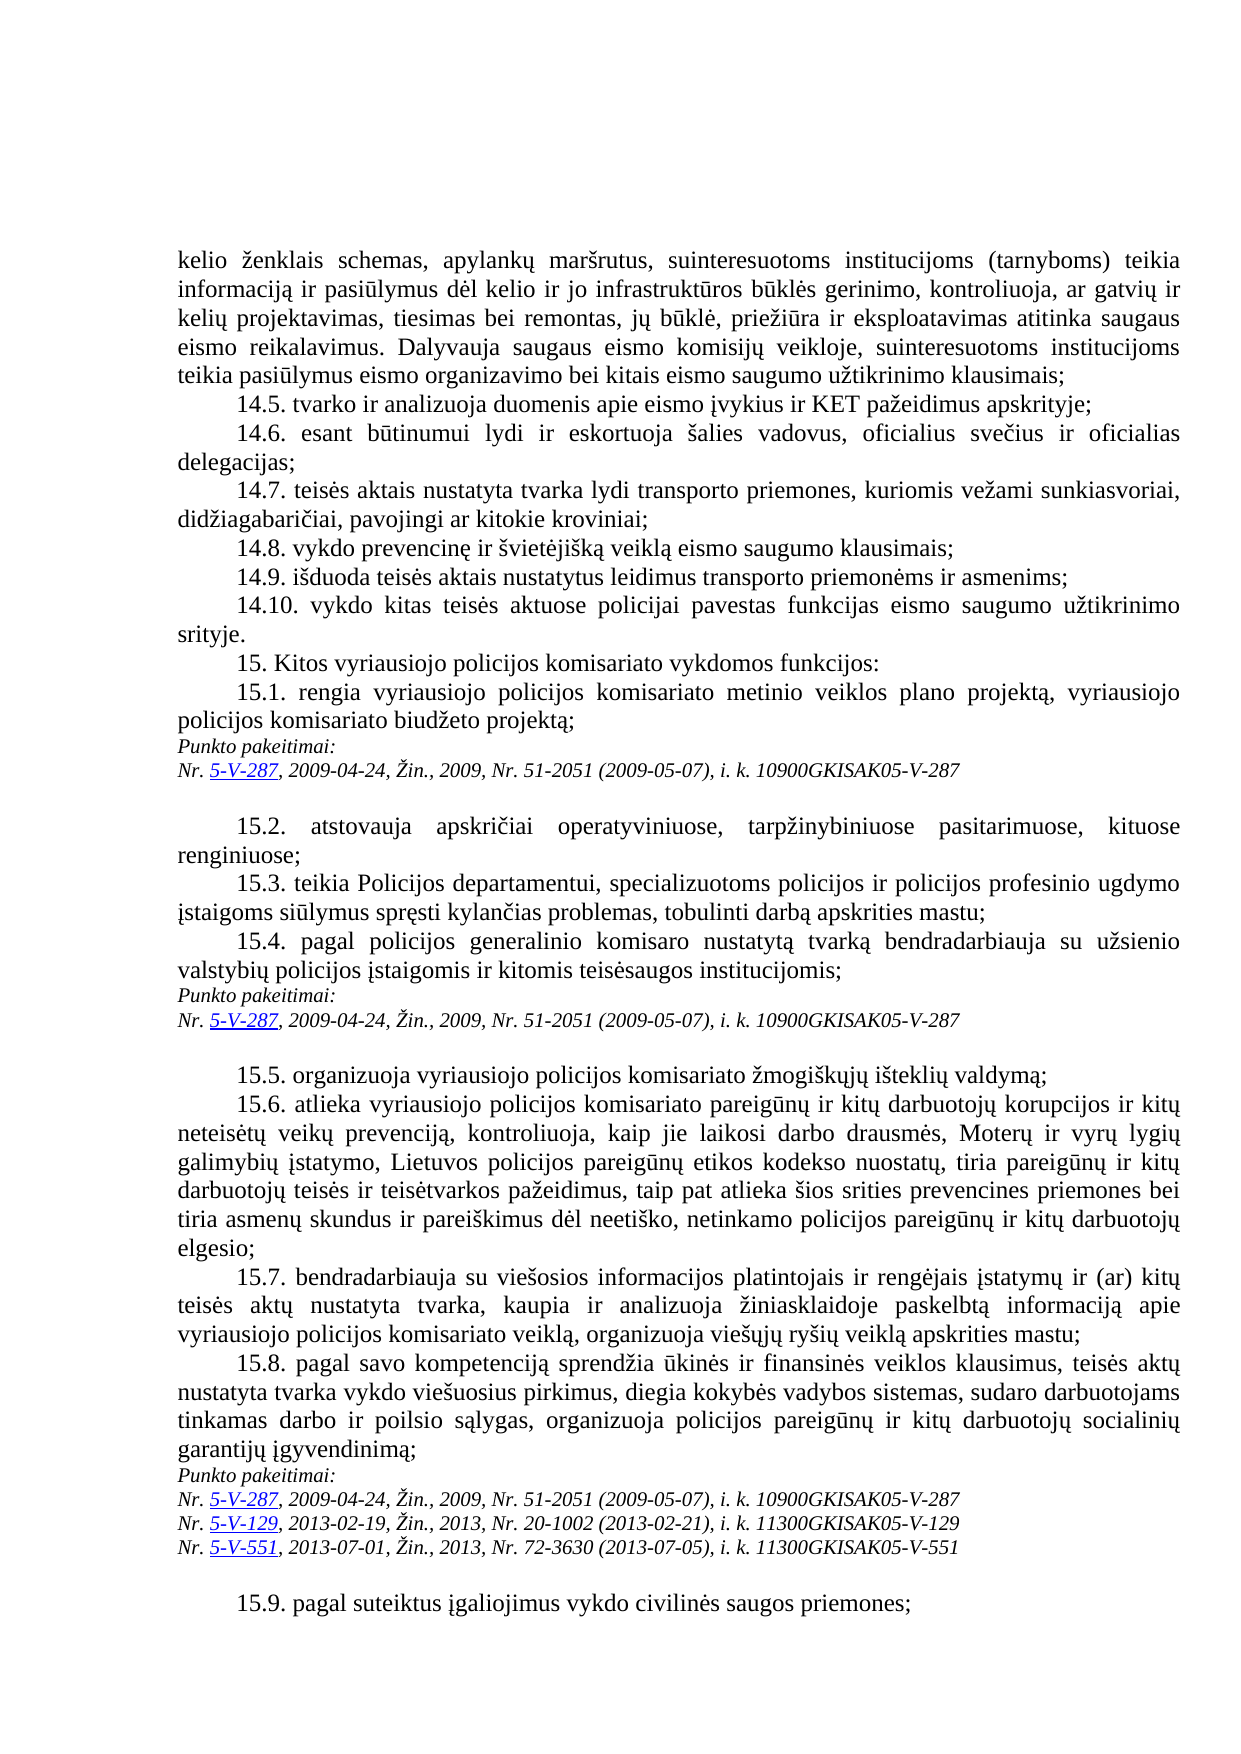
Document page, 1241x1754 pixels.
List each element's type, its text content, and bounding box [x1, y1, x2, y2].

text 14.6. esant būtinumui lydi ir eskortuoja šalies vadovus, oficialius svečius ir oficialias delegacijas; [177, 418, 1181, 475]
text 15.6. atlieka vyriausiojo policijos komisariato pareigūnų ir kitų darbuotojų korupcijos ir kitų neteisėtų veikų prevenciją, kontroliuoja, kaip jie laikosi darbo drausmės, Moterų ir vyrų lygių galimybių įstatymo, Lietuvos policijos pareigūnų etikos kodekso nuostatų, tiria pareigūnų ir kitų darbuotojų teisės ir teisėtvarkos pažeidimus, taip pat atlieka šios srities prevencines priemones bei tiria asmenų skundus ir pareiškimus dėl neetiško, netinkamo policijos pareigūnų ir kitų darbuotojų elgesio; [177, 1089, 1181, 1262]
text Nr. 5-V-129, 2013-02-19, Žin., 2013, Nr. 20-1002 (2013-02-21), i. k. 11300GKISAK05-V-129 [177, 1511, 1181, 1535]
text 15.3. teikia Policijos departamentui, specializuotoms policijos ir policijos profesinio ugdymo įstaigoms siūlymus spręsti kylančias problemas, tobulinti darbą apskrities mastu; [177, 868, 1181, 926]
text Punkto pakeitimai: [177, 734, 1181, 758]
text Nr. 5-V-287, 2009-04-24, Žin., 2009, Nr. 51-2051 (2009-05-07), i. k. 10900GKISAK05-V-287 [177, 1007, 1181, 1032]
text 14.7. teisės aktais nustatyta tvarka lydi transporto priemones, kuriomis vežami sunkiasvoriai, didžiagabaričiai, pavojingi ar kitokie kroviniai; [177, 475, 1181, 533]
text 15.5. organizuoja vyriausiojo policijos komisariato žmogiškųjų išteklių valdymą; [177, 1060, 1181, 1089]
text 14.9. išduoda teisės aktais nustatytus leidimus transporto priemonėms ir asmenims; [177, 562, 1181, 590]
text Nr. 5-V-551, 2013-07-01, Žin., 2013, Nr. 72-3630 (2013-07-05), i. k. 11300GKISAK05-V-551 [177, 1535, 1181, 1559]
text 14.10. vykdo kitas teisės aktuose policijai pavestas funkcijas eismo saugumo užtikrinimo srityje. [177, 590, 1181, 648]
text 15.4. pagal policijos generalinio komisaro nustatytą tvarką bendradarbiauja su užsienio valstybių policijos įstaigomis ir kitomis teisėsaugos institucijomis; [177, 926, 1181, 983]
text 15. Kitos vyriausiojo policijos komisariato vykdomos funkcijos: [177, 648, 1181, 677]
text Punkto pakeitimai: [177, 1463, 1181, 1487]
text 15.1. rengia vyriausiojo policijos komisariato metinio veiklos plano projektą, vyriausiojo policijos komisariato biudžeto projektą; [177, 677, 1181, 734]
text 15.8. pagal savo kompetenciją sprendžia ūkinės ir finansinės veiklos klausimus, teisės aktų nustatyta tvarka vykdo viešuosius pirkimus, diegia kokybės vadybos sistemas, sudaro darbuotojams tinkamas darbo ir poilsio sąlygas, organizuoja policijos pareigūnų ir kitų darbuotojų socialinių garantijų įgyvendinimą; [177, 1348, 1181, 1463]
text 14.8. vykdo prevencinę ir švietėjišką veiklą eismo saugumo klausimais; [177, 533, 1181, 562]
text 15.7. bendradarbiauja su viešosios informacijos platintojais ir rengėjais įstatymų ir (ar) kitų teisės aktų nustatyta tvarka, kaupia ir analizuoja žiniasklaidoje paskelbtą informaciją apie vyriausiojo policijos komisariato veiklą, organizuoja viešųjų ryšių veiklą apskrities mastu; [177, 1262, 1181, 1348]
text kelio ženklais schemas, apylankų maršrutus, suinteresuotoms institucijoms (tarnyboms) teikia informaciją ir pasiūlymus dėl kelio ir jo infrastruktūros būklės gerinimo, kontroliuoja, ar gatvių ir kelių projektavimas, tiesimas bei remontas, jų būklė, priežiūra ir eksploatavimas atitinka saugaus eismo reikalavimus. Dalyvauja saugaus eismo komisijų veikloje, suinteresuotoms institucijoms teikia pasiūlymus eismo organizavimo bei kitais eismo saugumo užtikrinimo klausimais; [177, 245, 1181, 389]
text 15.9. pagal suteiktus įgaliojimus vykdo civilinės saugos priemones; [177, 1588, 1181, 1617]
text Nr. 5-V-287, 2009-04-24, Žin., 2009, Nr. 51-2051 (2009-05-07), i. k. 10900GKISAK05-V-287 [177, 758, 1181, 782]
text Nr. 5-V-287, 2009-04-24, Žin., 2009, Nr. 51-2051 (2009-05-07), i. k. 10900GKISAK05-V-287 [177, 1487, 1181, 1511]
text Punkto pakeitimai: [177, 983, 1181, 1007]
text 15.2. atstovauja apskričiai operatyviniuose, tarpžinybiniuose pasitarimuose, kituose renginiuose; [177, 811, 1181, 868]
text 14.5. tvarko ir analizuoja duomenis apie eismo įvykius ir KET pažeidimus apskrityje; [177, 389, 1181, 418]
